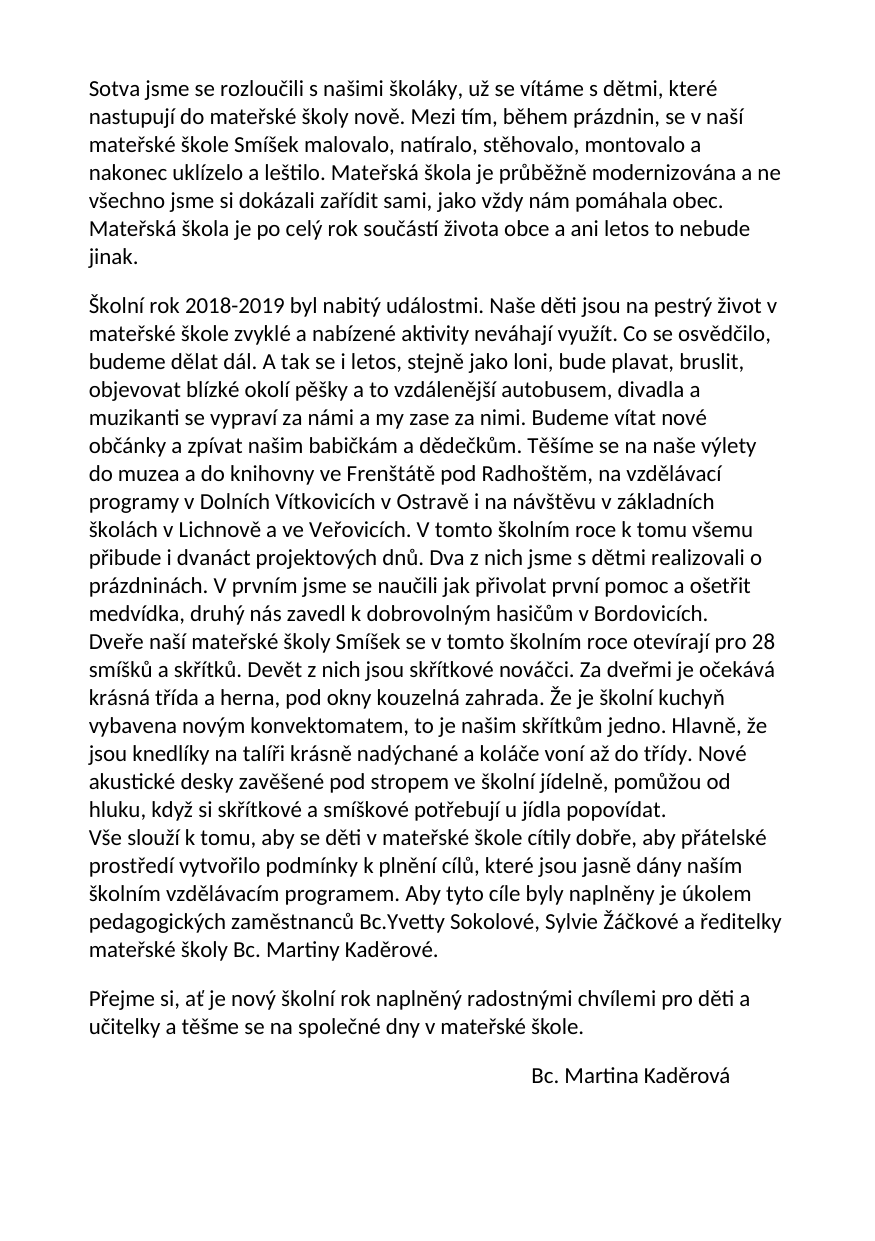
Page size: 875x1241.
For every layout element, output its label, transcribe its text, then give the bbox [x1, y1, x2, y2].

text Přejme si, ať je nový školní rok naplněný radostnými chvílemi pro děti a učitelky a těšme se na společné dny v mateřské škole. [88, 984, 786, 1040]
text Školní rok 2018-2019 byl nabitý událostmi. Naše děti jsou na pestrý život v mateřské škole zvyklé a nabízené aktivity neváhají využít. Co se osvědčilo, budeme dělat dál. A tak se i letos, stejně jako loni, bude plavat, bruslit, objevovat blízké okolí pěšky a to vzdálenější autobusem, divadla a muzikanti se vypraví za námi a my zase za nimi. Budeme vítat nové občánky a zpívat našim babičkám a dědečkům. Těšíme se na naše výlety do muzea a do knihovny ve Frenštátě pod Radhoštěm, na vzdělávací programy v Dolních Vítkovicích v Ostravě i na návštěvu v základních školách v Lichnově a ve Veřovicích. V tomto školním roce k tomu všemu přibude i dvanáct projektových dnů. Dva z nich jsme s dětmi realizovali o prázdninách. V prvním jsme se naučili jak přivolat první pomoc a ošetřit medvídka, druhý nás zavedl k dobrovolným hasičům v Bordovicích. Dveře naší mateřské školy Smíšek se v tomto školním roce otevírají pro 28 smíšků a skřítků. Devět z nich jsou skřítkové nováčci. Za dveřmi je očekává krásná třída a herna, pod okny kouzelná zahrada. Že je školní kuchyň vybavena novým konvektomatem, to je našim skřítkům jedno. Hlavně, že jsou knedlíky na talíři krásně nadýchané a koláče voní až do třídy. Nové akustické desky zavěšené pod stropem ve školní jídelně, pomůžou od hluku, když si skřítkové a smíškové potřebují u jídla popovídat. Vše slouží k tomu, aby se děti v mateřské škole cítily dobře, aby přátelské prostředí vytvořilo podmínky k plnění cílů, které jsou jasně dány naším školním vzdělávacím programem. Aby tyto cíle byly naplněny je úkolem pedagogických zaměstnanců Bc.Yvetty Sokolové, Sylvie Žáčkové a ředitelky mateřské školy Bc. Martiny Kaděrové. [88, 291, 786, 963]
text Bc. Martina Kaděrová [88, 1061, 786, 1089]
text Sotva jsme se rozloučili s našimi školáky, už se vítáme s dětmi, které nastupují do mateřské školy nově. Mezi tím, během prázdnin, se v naší mateřské škole Smíšek malovalo, natíralo, stěhovalo, montovalo a nakonec uklízelo a leštilo. Mateřská škola je průběžně modernizována a ne všechno jsme si dokázali zařídit sami, jako vždy nám pomáhala obec. Mateřská škola je po celý rok součástí života obce a ani letos to nebude jinak. [88, 74, 786, 270]
